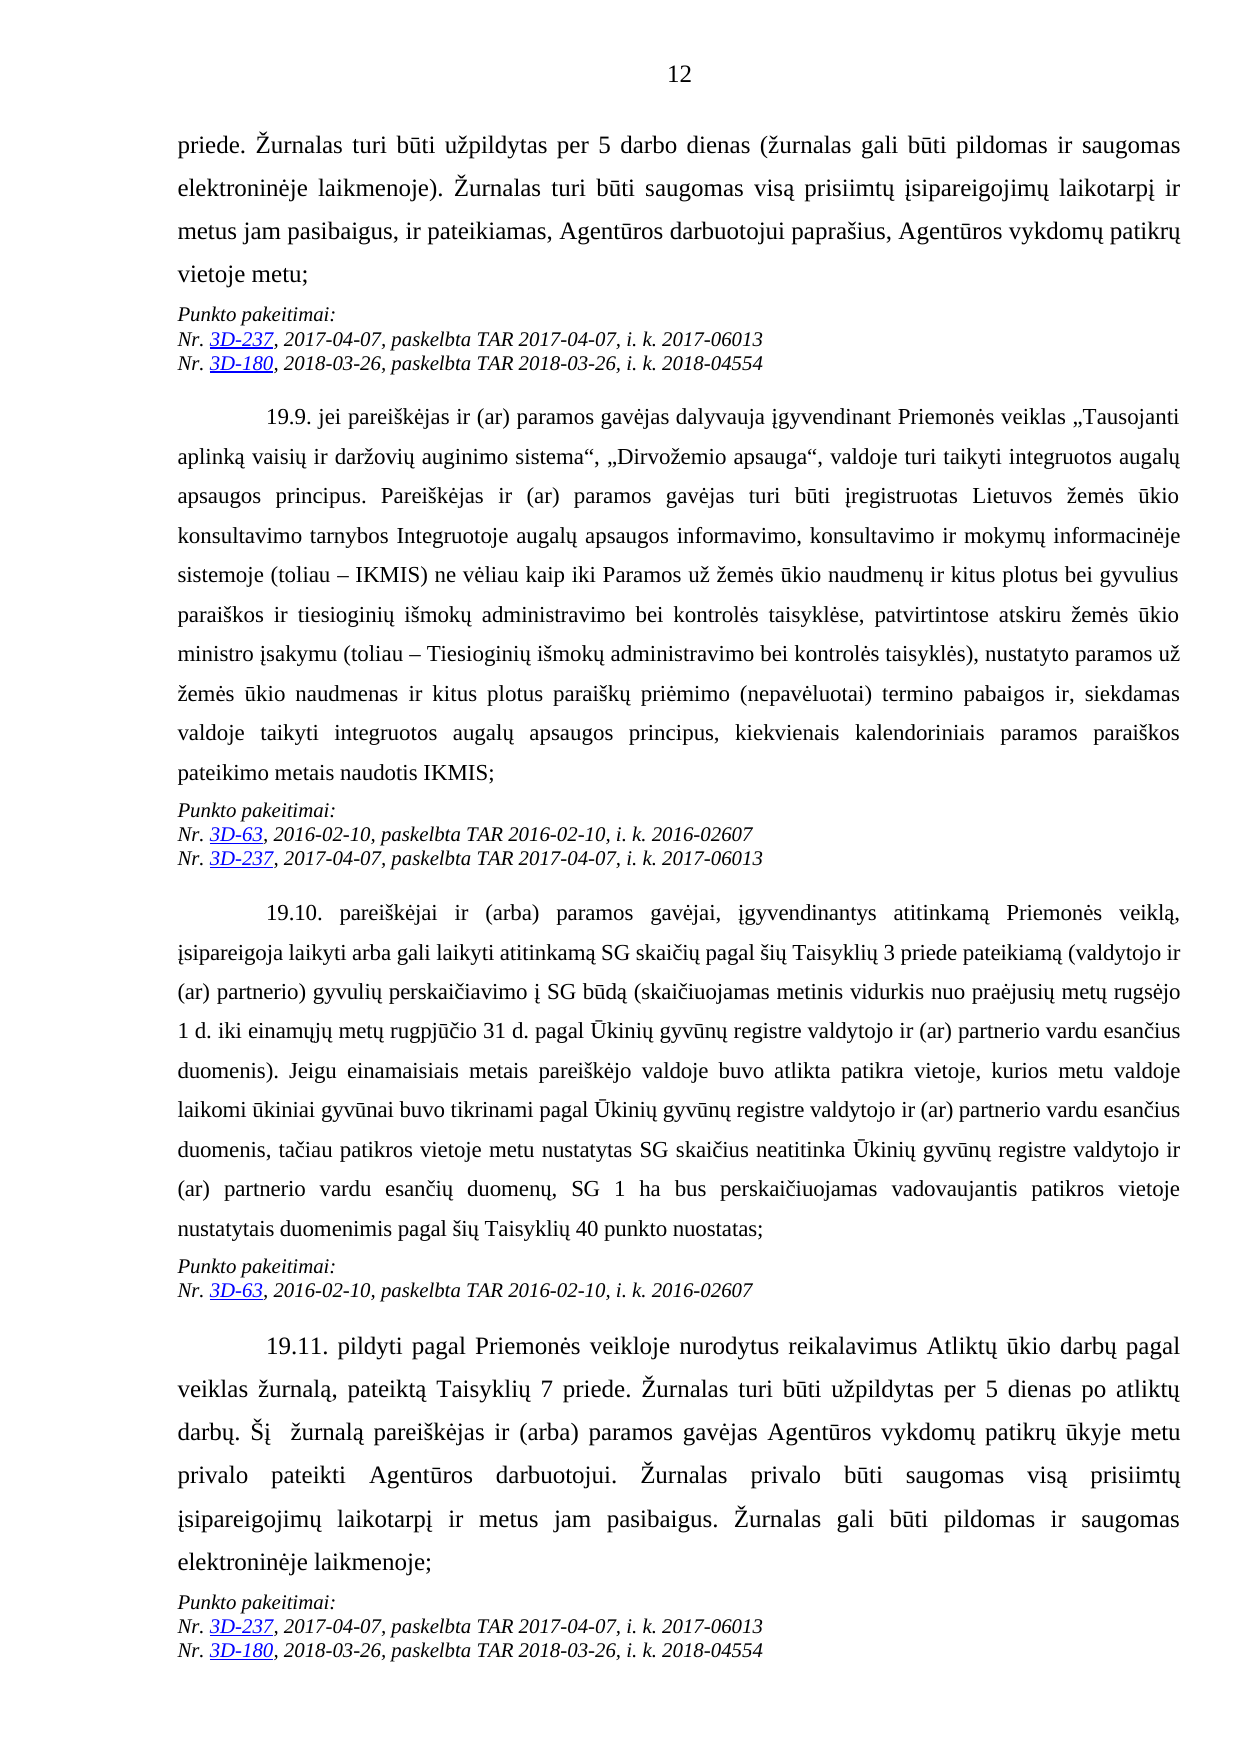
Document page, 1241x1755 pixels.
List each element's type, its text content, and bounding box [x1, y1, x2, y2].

text Punkto pakeitimai: [177, 1590, 1181, 1614]
text Punkto pakeitimai: [177, 302, 1181, 326]
text Nr. 3D-237, 2017-04-07, paskelbta TAR 2017-04-07, i. k. 2017-06013 [177, 846, 1181, 870]
text Nr. 3D-237, 2017-04-07, paskelbta TAR 2017-04-07, i. k. 2017-06013 [177, 1614, 1181, 1638]
text Nr. 3D-237, 2017-04-07, paskelbta TAR 2017-04-07, i. k. 2017-06013 [177, 326, 1181, 351]
text Nr. 3D-63, 2016-02-10, paskelbta TAR 2016-02-10, i. k. 2016-02607 [177, 822, 1181, 846]
text Nr. 3D-63, 2016-02-10, paskelbta TAR 2016-02-10, i. k. 2016-02607 [177, 1278, 1181, 1302]
text priede. Žurnalas turi būti užpildytas per 5 darbo dienas (žurnalas gali būti pildomas ir saugomas elektroninėje laikmenoje). Žurnalas turi būti saugomas visą prisiimtų įsipareigojimų laikotarpį ir metus jam pasibaigus, ir pateikiamas, Agentūros darbuotojui paprašius, Agentūros vykdomų patikrų vietoje metu; [177, 130, 1181, 288]
text Punkto pakeitimai: [177, 1254, 1181, 1278]
text 19.10. pareiškėjai ir (arba) paramos gavėjai, įgyvendinantys atitinkamą Priemonės veiklą, įsipareigoja laikyti arba gali laikyti atitinkamą SG skaičių pagal šių Taisyklių 3 priede pateikiamą (valdytojo ir (ar) partnerio) gyvulių perskaičiavimo į SG būdą (skaičiuojamas metinis vidurkis nuo praėjusių metų rugsėjo 1 d. iki einamųjų metų rugpjūčio 31 d. pagal Ūkinių gyvūnų registre valdytojo ir (ar) partnerio vardu esančius duomenis). Jeigu einamaisiais metais pareiškėjo valdoje buvo atlikta patikra vietoje, kurios metu valdoje laikomi ūkiniai gyvūnai buvo tikrinami pagal Ūkinių gyvūnų registre valdytojo ir (ar) partnerio vardu esančius duomenis, tačiau patikros vietoje metu nustatytas SG skaičius neatitinka Ūkinių gyvūnų registre valdytojo ir (ar) partnerio vardu esančių duomenų, SG 1 ha bus perskaičiuojamas vadovaujantis patikros vietoje nustatytais duomenimis pagal šių Taisyklių 40 punkto nuostatas; [177, 899, 1181, 1241]
text Nr. 3D-180, 2018-03-26, paskelbta TAR 2018-03-26, i. k. 2018-04554 [177, 1638, 1181, 1662]
text Punkto pakeitimai: [177, 798, 1181, 822]
text 19.11. pildyti pagal Priemonės veikloje nurodytus reikalavimus Atliktų ūkio darbų pagal veiklas žurnalą, pateiktą Taisyklių 7 priede. Žurnalas turi būti užpildytas per 5 dienas po atliktų darbų. Šį žurnalą pareiškėjas ir (arba) paramos gavėjas Agentūros vykdomų patikrų ūkyje metu privalo pateikti Agentūros darbuotojui. Žurnalas privalo būti saugomas visą prisiimtų įsipareigojimų laikotarpį ir metus jam pasibaigus. Žurnalas gali būti pildomas ir saugomas elektroninėje laikmenoje; [177, 1331, 1181, 1576]
text 19.9. jei pareiškėjas ir (ar) paramos gavėjas dalyvauja įgyvendinant Priemonės veiklas „Tausojanti aplinką vaisių ir daržovių auginimo sistema“, „Dirvožemio apsauga“, valdoje turi taikyti integruotos augalų apsaugos principus. Pareiškėjas ir (ar) paramos gavėjas turi būti įregistruotas Lietuvos žemės ūkio konsultavimo tarnybos Integruotoje augalų apsaugos informavimo, konsultavimo ir mokymų informacinėje sistemoje (toliau – IKMIS) ne vėliau kaip iki Paramos už žemės ūkio naudmenų ir kitus plotus bei gyvulius paraiškos ir tiesioginių išmokų administravimo bei kontrolės taisyklėse, patvirtintose atskiru žemės ūkio ministro įsakymu (toliau – Tiesioginių išmokų administravimo bei kontrolės taisyklės), nustatyto paramos už žemės ūkio naudmenas ir kitus plotus paraiškų priėmimo (nepavėluotai) termino pabaigos ir, siekdamas valdoje taikyti integruotos augalų apsaugos principus, kiekvienais kalendoriniais paramos paraiškos pateikimo metais naudotis IKMIS; [177, 403, 1181, 785]
text Nr. 3D-180, 2018-03-26, paskelbta TAR 2018-03-26, i. k. 2018-04554 [177, 351, 1181, 374]
